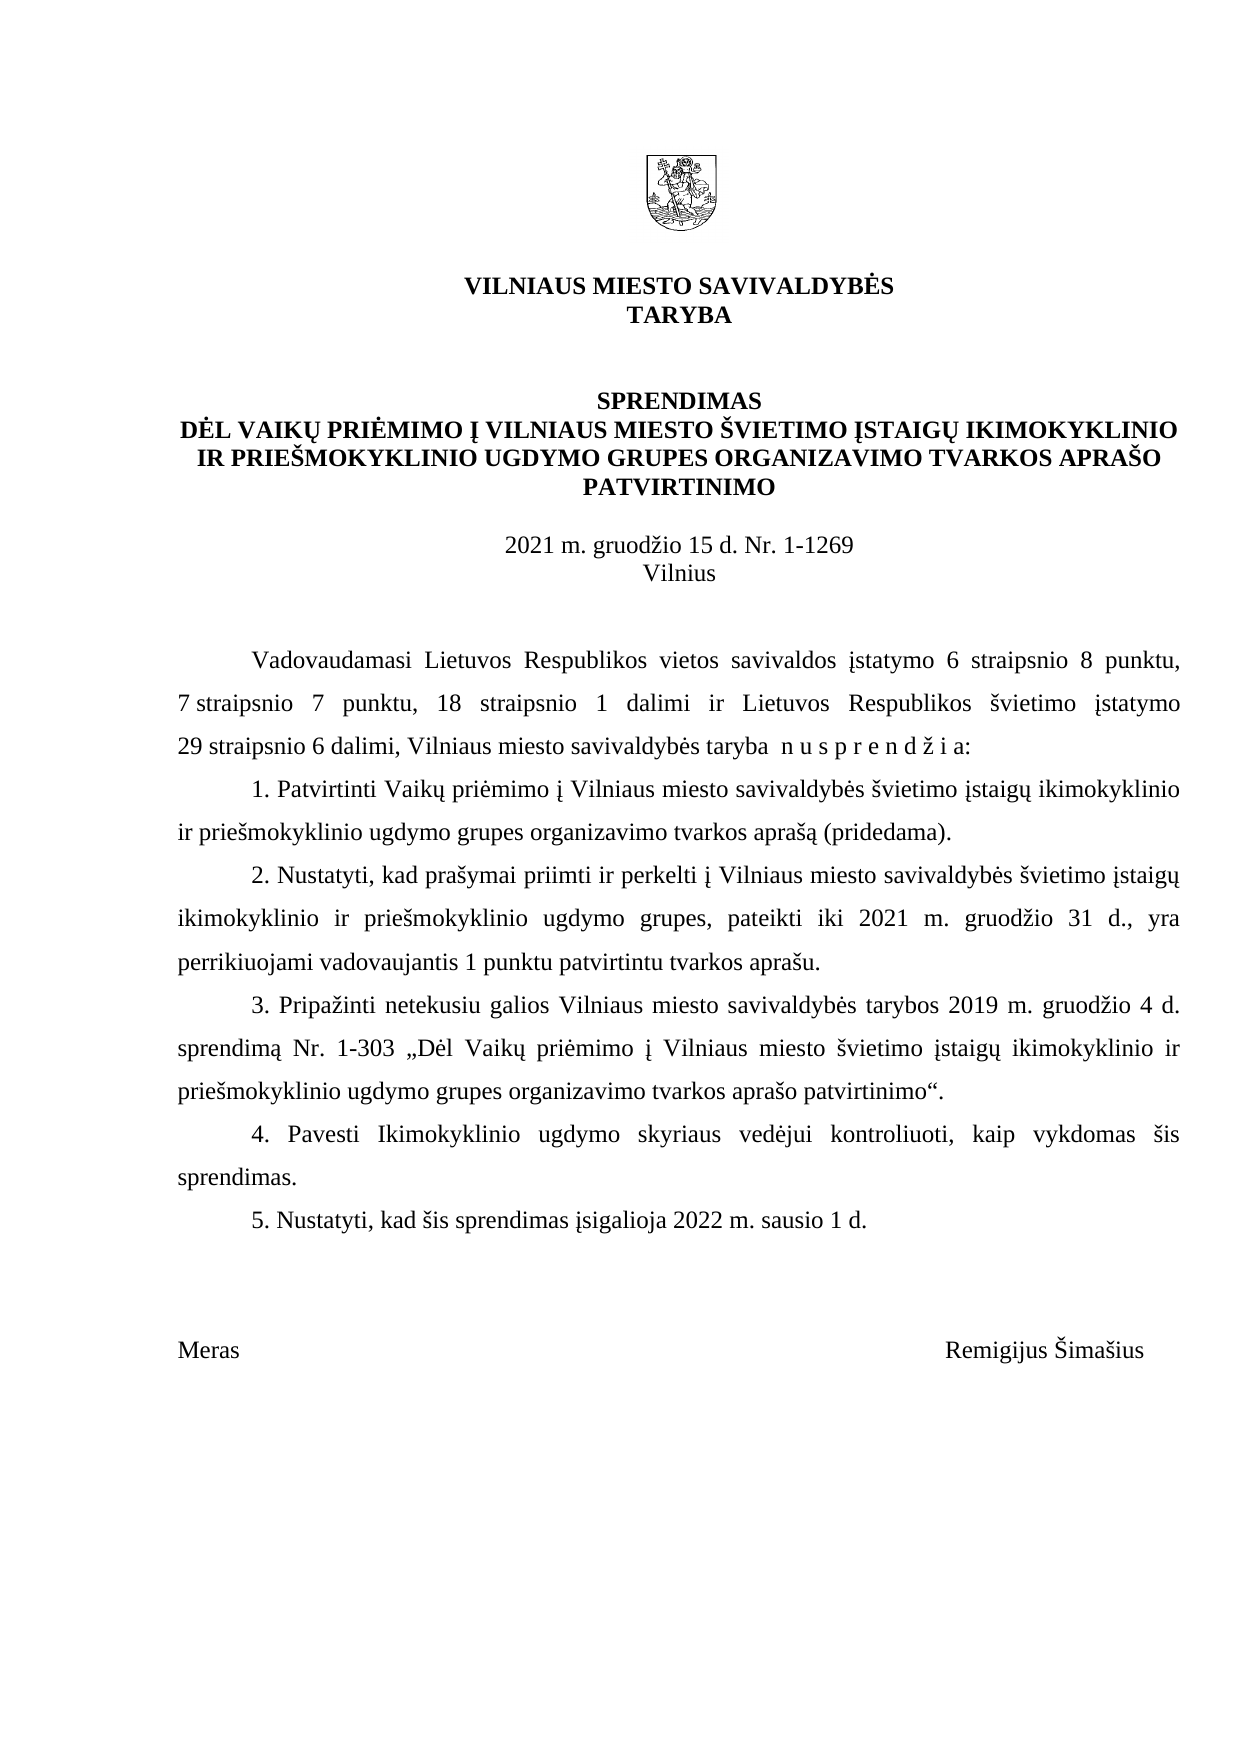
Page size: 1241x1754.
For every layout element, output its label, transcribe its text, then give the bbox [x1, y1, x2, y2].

text TARYBA [177, 300, 1181, 328]
text VILNIAUS MIESTO SAVIVALDYBĖS [177, 271, 1181, 300]
text 3. Pripažinti netekusiu galios Vilniaus miesto savivaldybės tarybos 2019 m. gruodžio 4 d. sprendimą Nr. 1-303 „Dėl Vaikų priėmimo į Vilniaus miesto švietimo įstaigų ikimokyklinio ir priešmokyklinio ugdymo grupes organizavimo tvarkos aprašo patvirtinimo“. [177, 990, 1181, 1105]
text SPRENDIMAS [177, 386, 1181, 415]
text 5. Nustatyti, kad šis sprendimas įsigalioja 2022 m. sausio 1 d. [177, 1205, 1181, 1234]
text Vadovaudamasi Lietuvos Respublikos vietos savivaldos įstatymo 6 straipsnio 8 punktu, 7 straipsnio 7 punktu, 18 straipsnio 1 dalimi ir Lietuvos Respublikos švietimo įstatymo 29 straipsnio 6 dalimi, Vilniaus miesto savivaldybės taryba n u s p r e n d ž i a: [177, 645, 1181, 760]
text 4. Pavesti Ikimokyklinio ugdymo skyriaus vedėjui kontroliuoti, kaip vykdomas šis sprendimas. [177, 1119, 1181, 1191]
text Meras Remigijus Šimašius [177, 1335, 1181, 1363]
text 1. Patvirtinti Vaikų priėmimo į Vilniaus miesto savivaldybės švietimo įstaigų ikimokyklinio ir priešmokyklinio ugdymo grupes organizavimo tvarkos aprašą (pridedama). [177, 774, 1181, 846]
text Vilnius [177, 558, 1181, 587]
text 2. Nustatyti, kad prašymai priimti ir perkelti į Vilniaus miesto savivaldybės švietimo įstaigų ikimokyklinio ir priešmokyklinio ugdymo grupes, pateikti iki 2021 m. gruodžio 31 d., yra perrikiuojami vadovaujantis 1 punktu patvirtintu tvarkos aprašu. [177, 860, 1181, 975]
text 2021 m. gruodžio 15 d. Nr. 1-1269 [177, 530, 1181, 558]
text DĖL VAIKŲ PRIĖMIMO Į VILNIAUS MIESTO ŠVIETIMO ĮSTAIGŲ IKIMOKYKLINIO IR PRIEŠMOKYKLINIO UGDYMO GRUPES ORGANIZAVIMO TVARKOS APRAŠO PATVIRTINIMO [177, 415, 1181, 501]
